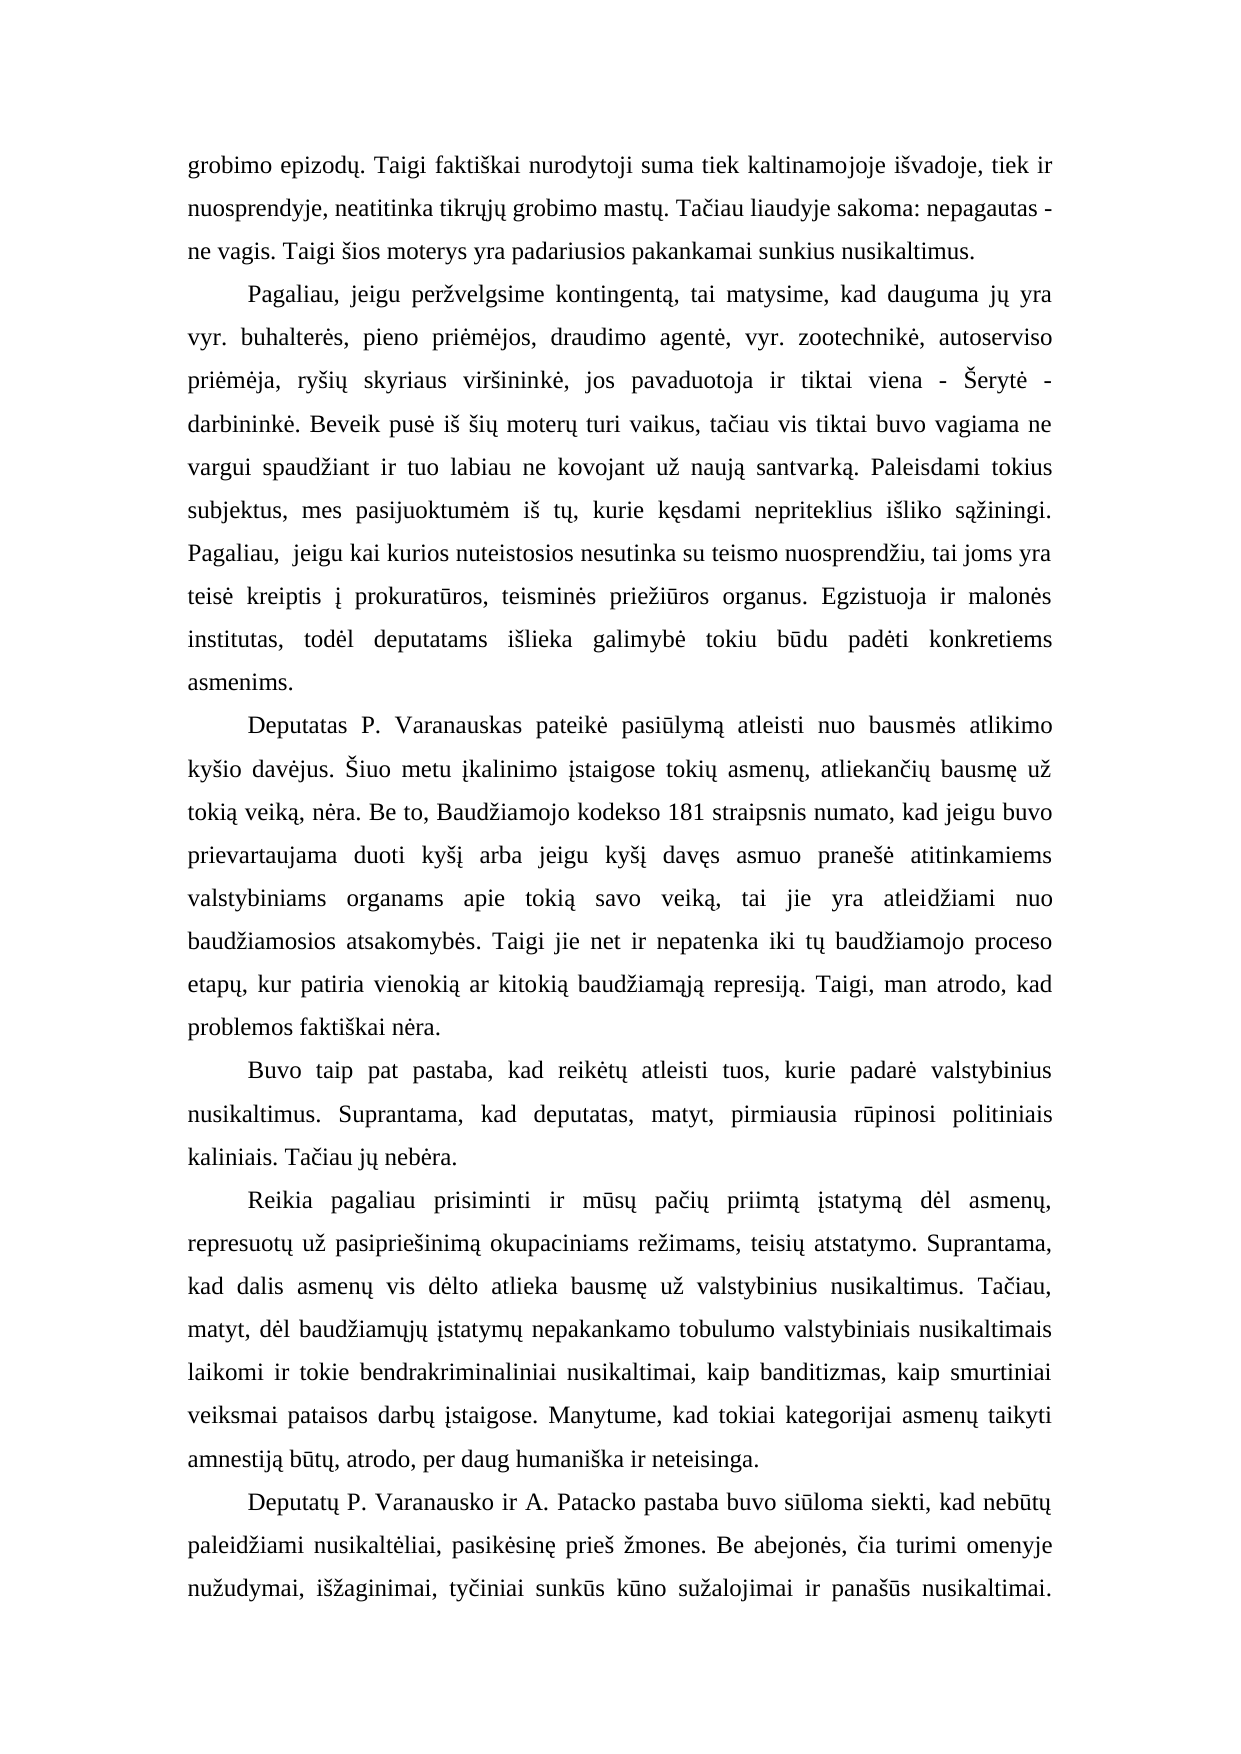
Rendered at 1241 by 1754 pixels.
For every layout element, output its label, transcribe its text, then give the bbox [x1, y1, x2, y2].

text Deputatas P. Varanauskas pateikė pasiūlymą atleisti nuo baus­mės atlikimo kyšio davėjus. Šiuo metu įkalinimo įstaigose tokių asmenų, atliekančių bausmę už tokią veiką, nėra. Be to, Baudžia­mojo kodekso 181 straipsnis numato, kad jeigu buvo prievartauja­ma duoti kyšį arba jeigu kyšį davęs asmuo pranešė atitinkamiems valstybiniams organams apie tokią savo veiką, tai jie yra atlei­džiami nuo baudžiamosios atsakomybės. Taigi jie net ir nepaten­ka iki tų baudžiamojo proceso etapų, kur patiria vienokią ar kito­kią baudžiamąją represiją. Taigi, man atrodo, kad problemos fak­tiškai nėra. [187, 711, 1053, 1041]
text Reikia pagaliau prisiminti ir mūsų pačių priimtą įstatymą dėl asmenų, represuotų už pasipriešinimą okupaciniams režimams, teisių atstatymo. Suprantama, kad dalis asmenų vis dėlto atlieka bausmę už valstybinius nusikaltimus. Tačiau, matyt, dėl baudžiamųjų įstatymų nepakankamo tobulumo valstybiniais nusikaltimais laikomi ir tokie bendrakriminaliniai nusikaltimai, kaip banditizmas, kaip smurtiniai veiksmai pataisos darbų įstaigose. Manytume, kad tokiai kategorijai asmenų taikyti amnestiją būtų, atrodo, per daug humaniška ir neteisinga. [187, 1185, 1053, 1472]
text Pagaliau, jeigu peržvelgsime kontingentą, tai matysime, kad dauguma jų yra vyr. buhalterės, pieno priėmėjos, draudimo agen­tė, vyr. zootechnikė, autoserviso priėmėja, ryšių skyriaus viršinin­kė, jos pavaduotoja ir tiktai viena - Šerytė - darbininkė. Beveik pusė iš šių moterų turi vaikus, tačiau vis tiktai buvo vagiama ne vargui spaudžiant ir tuo labiau ne kovojant už naują santvar­ką. Paleisdami tokius subjektus, mes pasijuoktumėm iš tų, kurie kęsdami nepriteklius išliko sąžiningi. Pagaliau, jeigu kai kurios nuteistosios nesutinka su teismo nuosprendžiu, tai joms yra teisė kreiptis į prokuratūros, teisminės priežiūros organus. Egzistuoja ir malonės institutas, todėl deputatams išlieka galimybė tokiu bū­du padėti konkretiems asmenims. [187, 279, 1053, 696]
text grobimo epizodų. Taigi faktiškai nurodytoji suma tiek kaltinamo­joje išvadoje, tiek ir nuosprendyje, neatitinka tikrųjų grobimo mastų. Tačiau liaudyje sakoma: nepagautas - ne vagis. Taigi šios moterys yra padariusios pakankamai sunkius nusikaltimus. [187, 150, 1053, 265]
text Buvo taip pat pastaba, kad reikėtų atleisti tuos, kurie padarė valstybinius nusikaltimus. Suprantama, kad deputatas, matyt, pir­miausia rūpinosi politiniais kaliniais. Tačiau jų nebėra. [187, 1056, 1053, 1171]
text Deputatų P. Varanausko ir A. Patacko pastaba buvo siūloma siekti, kad nebūtų paleidžiami nusikaltėliai, pasikėsinę prieš žmo­nes. Be abejonės, čia turimi omenyje nužudymai, išžaginimai, tyčiniai sunkūs kūno sužalojimai ir panašūs nusikaltimai. [187, 1487, 1053, 1602]
